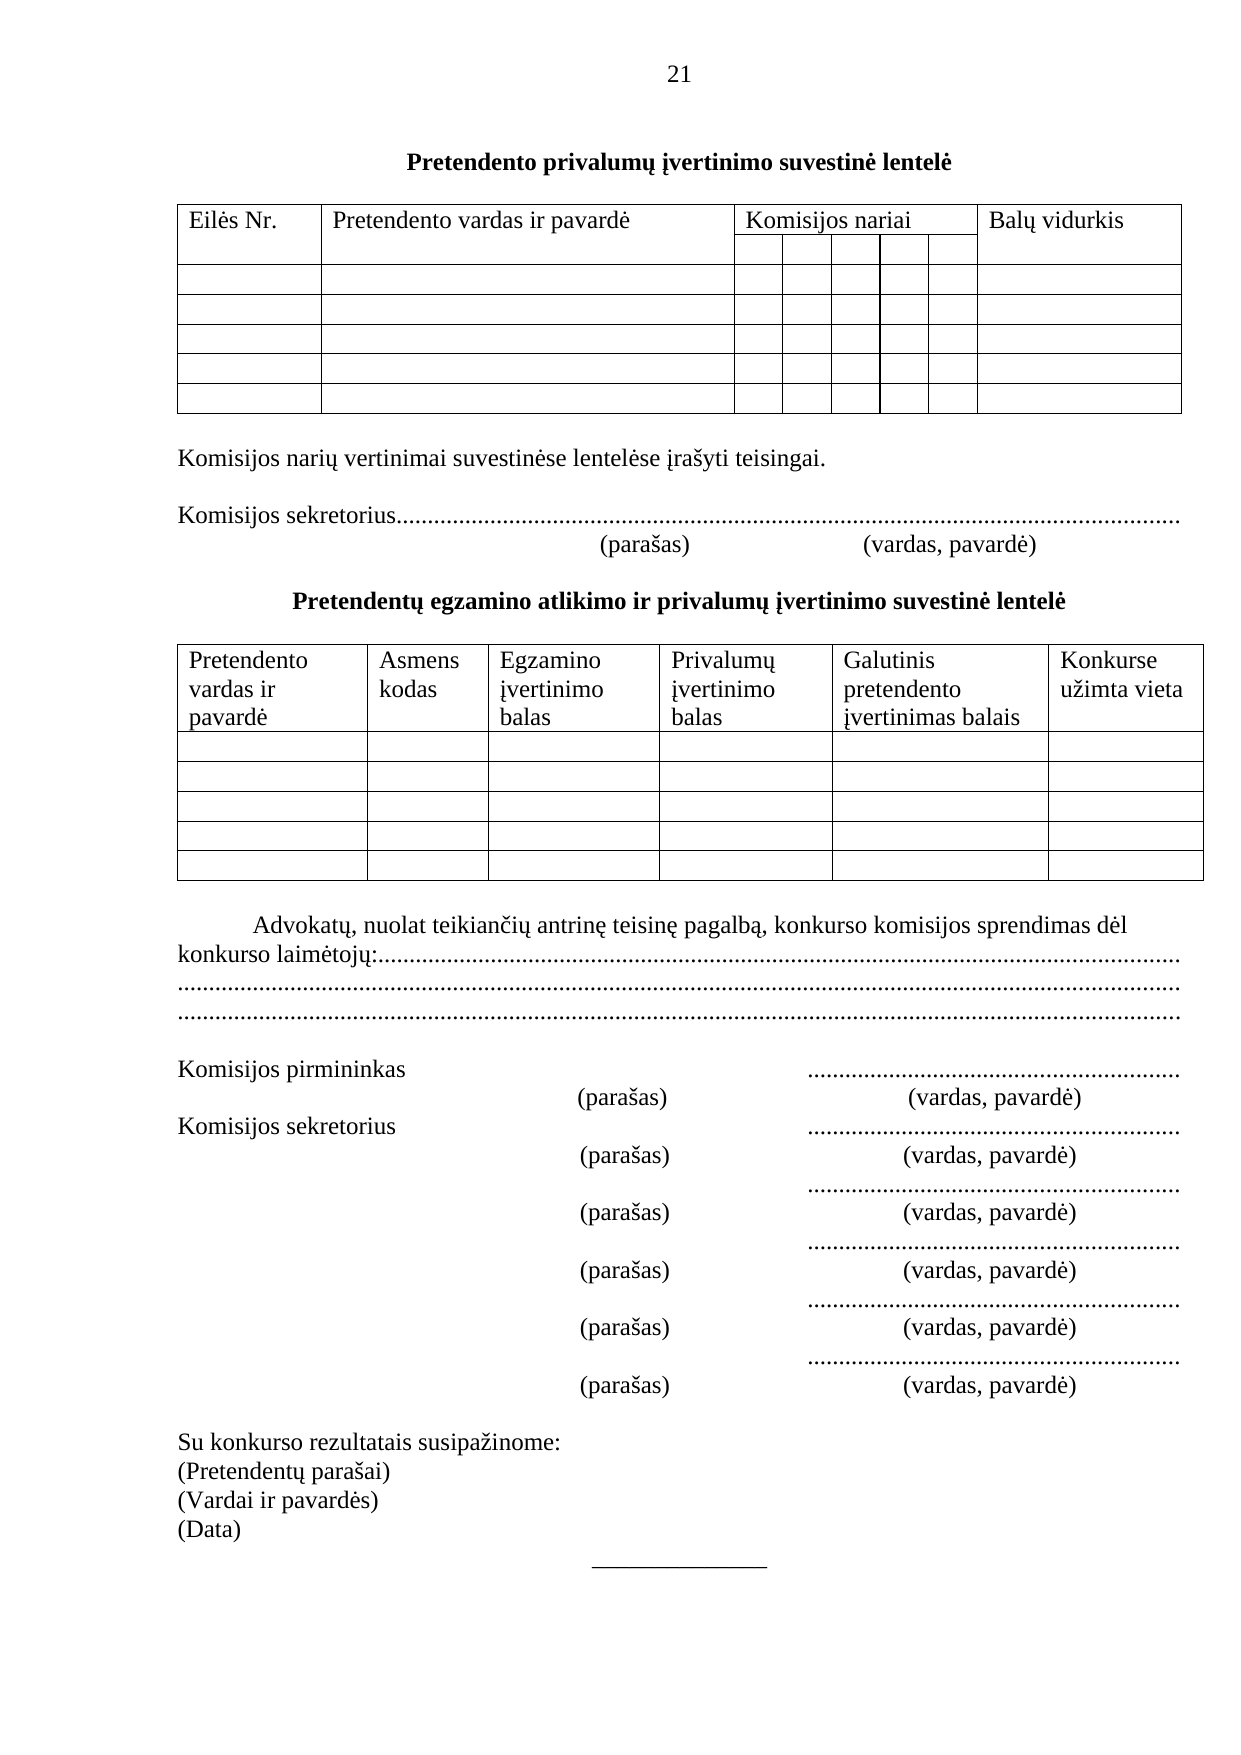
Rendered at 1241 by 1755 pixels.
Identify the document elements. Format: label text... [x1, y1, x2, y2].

table_cell [881, 325, 928, 353]
table_cell [660, 792, 832, 821]
text (Vardai ir pavardės) [177, 1485, 1181, 1514]
table_cell [978, 354, 1181, 383]
table_cell [881, 295, 928, 323]
table_cell [322, 265, 734, 294]
table_header Pretendento vardas ir pavardė [322, 205, 734, 264]
table_cell [978, 265, 1181, 294]
table_cell [978, 295, 1181, 323]
table_cell [489, 851, 659, 880]
table_cell [929, 265, 977, 294]
table_cell [783, 354, 831, 383]
table_header Eilės Nr. [178, 205, 321, 264]
table_header Asmens kodas [368, 645, 488, 731]
text (Pretendentų parašai) [177, 1456, 1181, 1485]
table_cell [489, 732, 659, 761]
table_cell [178, 851, 367, 880]
text (Data) [177, 1514, 1181, 1542]
table_cell [368, 792, 488, 821]
table_cell [978, 325, 1181, 353]
text Komisijos sekretorius [177, 500, 1181, 529]
table_cell [881, 354, 928, 383]
table_cell [833, 762, 1048, 791]
table_cell [735, 265, 782, 294]
text (parašas) (vardas, pavardė) [177, 1370, 1181, 1399]
table_cell [1049, 732, 1203, 761]
table_cell [178, 325, 321, 353]
table_cell [783, 325, 831, 353]
table_cell [178, 732, 367, 761]
table_cell [489, 792, 659, 821]
table_cell [735, 235, 782, 264]
text (parašas) (vardas, pavardė) [177, 1255, 1181, 1284]
table_cell [833, 822, 1048, 850]
text Su konkurso rezultatais susipažinome: [177, 1427, 1181, 1456]
table_cell [735, 295, 782, 323]
table_cell [660, 732, 832, 761]
table_header Egzamino įvertinimo balas [489, 645, 659, 731]
text Pretendentų egzamino atlikimo ir privalumų įvertinimo suvestinė lentelė [177, 586, 1181, 615]
text (parašas) (vardas, pavardė) [177, 1197, 1181, 1226]
table_cell [929, 354, 977, 383]
table_cell [832, 295, 879, 323]
table_header Konkurse užimta vieta [1049, 645, 1203, 731]
table_cell [833, 851, 1048, 880]
table_cell [832, 235, 879, 264]
table_cell [929, 235, 977, 264]
text Advokatų, nuolat teikiančių antrinę teisinę pagalbą, konkurso komisijos sprendimas dėl konkurso laimėtojų: [177, 910, 1181, 967]
text (parašas) (vardas, pavardė) [177, 1082, 1181, 1111]
table_cell [1049, 762, 1203, 791]
table_cell [178, 792, 367, 821]
text ______________ [177, 1542, 1181, 1571]
table_cell [489, 822, 659, 850]
table_header Komisijos nariai [735, 205, 977, 234]
table_header Balų vidurkis [978, 205, 1181, 264]
table_cell [368, 822, 488, 850]
table_cell [978, 384, 1181, 413]
table_cell [368, 732, 488, 761]
table_cell [929, 325, 977, 353]
text (parašas) (vardas, pavardė) [177, 529, 1181, 558]
text Komisijos narių vertinimai suvestinėse lentelėse įrašyti teisingai. [177, 443, 1181, 471]
table_cell [832, 384, 879, 413]
text (parašas) (vardas, pavardė) [177, 1140, 1181, 1169]
table_cell [881, 235, 928, 264]
table_cell [735, 384, 782, 413]
table_cell [178, 265, 321, 294]
table_cell [178, 384, 321, 413]
table_cell [322, 325, 734, 353]
table_cell [660, 762, 832, 791]
table_cell [660, 851, 832, 880]
table_cell [833, 732, 1048, 761]
table_cell [489, 762, 659, 791]
table_cell [178, 295, 321, 323]
table_cell [178, 822, 367, 850]
table_cell [322, 295, 734, 323]
table_cell [735, 325, 782, 353]
table_cell [178, 354, 321, 383]
table_cell [368, 762, 488, 791]
table_cell [735, 354, 782, 383]
table_cell [368, 851, 488, 880]
text (parašas) (vardas, pavardė) [177, 1312, 1181, 1341]
table_cell [1049, 792, 1203, 821]
table_cell [832, 265, 879, 294]
table_cell [929, 295, 977, 323]
table_cell [783, 295, 831, 323]
table_cell [322, 354, 734, 383]
text Pretendento privalumų įvertinimo suvestinė lentelė [177, 147, 1181, 176]
table_cell [832, 354, 879, 383]
table_cell [881, 265, 928, 294]
table_header Pretendento vardas ir pavardė [178, 645, 367, 731]
table_cell [783, 235, 831, 264]
text Komisijos pirmininkas [177, 1054, 1181, 1082]
table_cell [783, 265, 831, 294]
table_cell [1049, 822, 1203, 850]
table_cell [783, 384, 831, 413]
text . [177, 996, 1181, 1025]
table_cell [929, 384, 977, 413]
table_cell [178, 762, 367, 791]
table_cell [322, 384, 734, 413]
table_cell [881, 384, 928, 413]
table_header Privalumų įvertinimo balas [660, 645, 832, 731]
table_cell [1049, 851, 1203, 880]
table_header Galutinis pretendento įvertinimas balais [833, 645, 1048, 731]
table_cell [660, 822, 832, 850]
table_cell [832, 325, 879, 353]
table_cell [833, 792, 1048, 821]
text Komisijos sekretorius [177, 1111, 1181, 1140]
